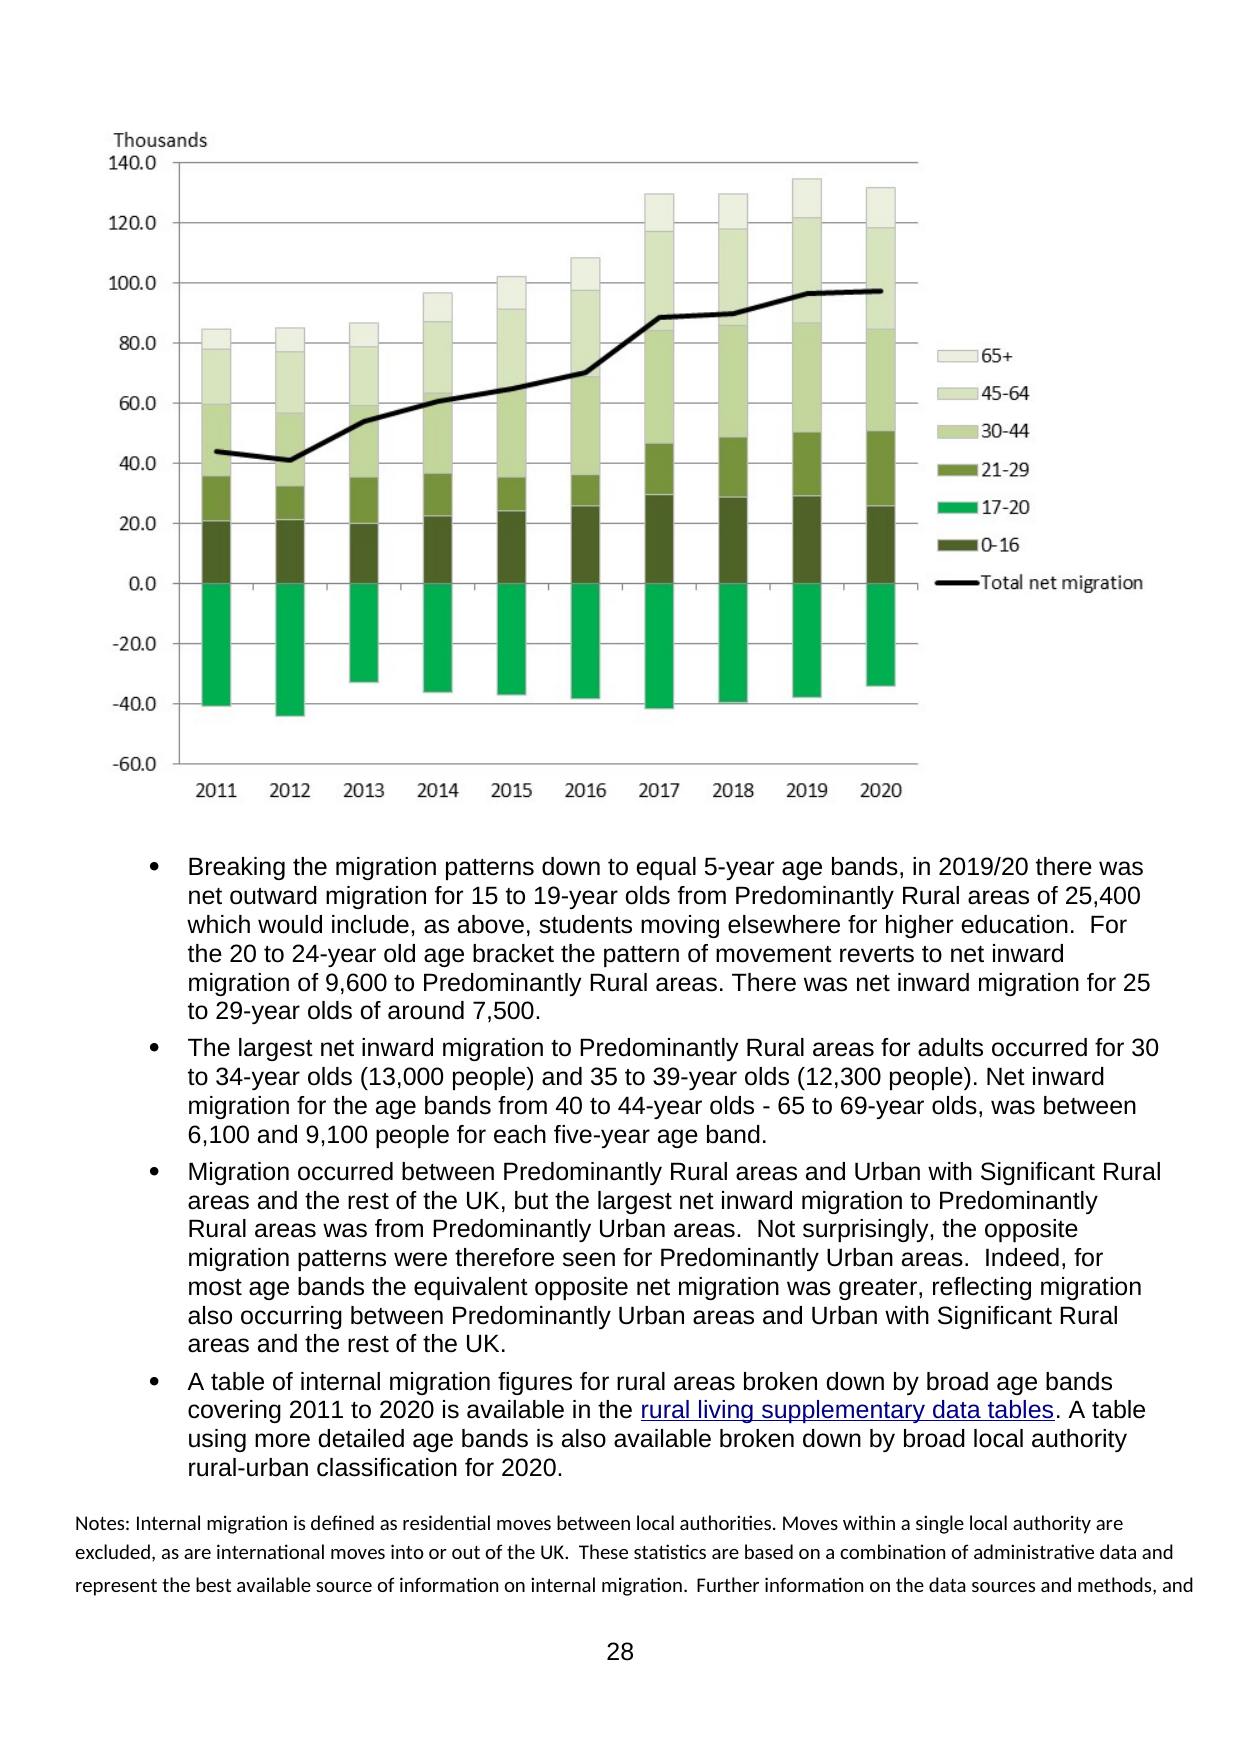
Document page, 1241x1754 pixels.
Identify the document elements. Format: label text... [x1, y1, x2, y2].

list A table of internal migration figures for rural areas broken down by broad age bands covering 2011 to 2020 is available in the rural living supplementary data tables. A table using more detailed age bands is also available broken down by broad local authority rural-urban classification for 2020. [150, 1366, 1165, 1482]
text Notes: Internal migration is defined as residential moves between local authorities. Moves within a single local authority are excluded, as are international moves into or out of the UK. These statistics are based on a combination of administrative data and represent the best available source of information on internal migration. Further information on the data sources and methods, and [75, 1510, 1197, 1598]
list The largest net inward migration to Predominantly Rural areas for adults occurred for 30 to 34-year olds (13,000 people) and 35 to 39-year olds (12,300 people). Net inward migration for the age bands from 40 to 44-year olds - 65 to 69-year olds, was between 6,100 and 9,100 people for each five-year age band. [150, 1033, 1165, 1148]
list Migration occurred between Predominantly Rural areas and Urban with Significant Rural areas and the rest of the UK, but the largest net inward migration to Predominantly Rural areas was from Predominantly Urban areas. Not surprisingly, the opposite migration patterns were therefore seen for Predominantly Urban areas. Indeed, for most age bands the equivalent opposite net migration was greater, reflecting migration also occurring between Predominantly Urban areas and Urban with Significant Rural areas and the rest of the UK. [150, 1157, 1165, 1358]
list Breaking the migration patterns down to equal 5-year age bands, in 2019/20 there was net outward migration for 15 to 19-year olds from Predominantly Rural areas of 25,400 which would include, as above, students moving elsewhere for higher education. For the 20 to 24-year old age bracket the pattern of movement reverts to net inward migration of 9,600 to Predominantly Rural areas. There was net inward migration for 25 to 29-year olds of around 7,500. [150, 852, 1165, 1025]
